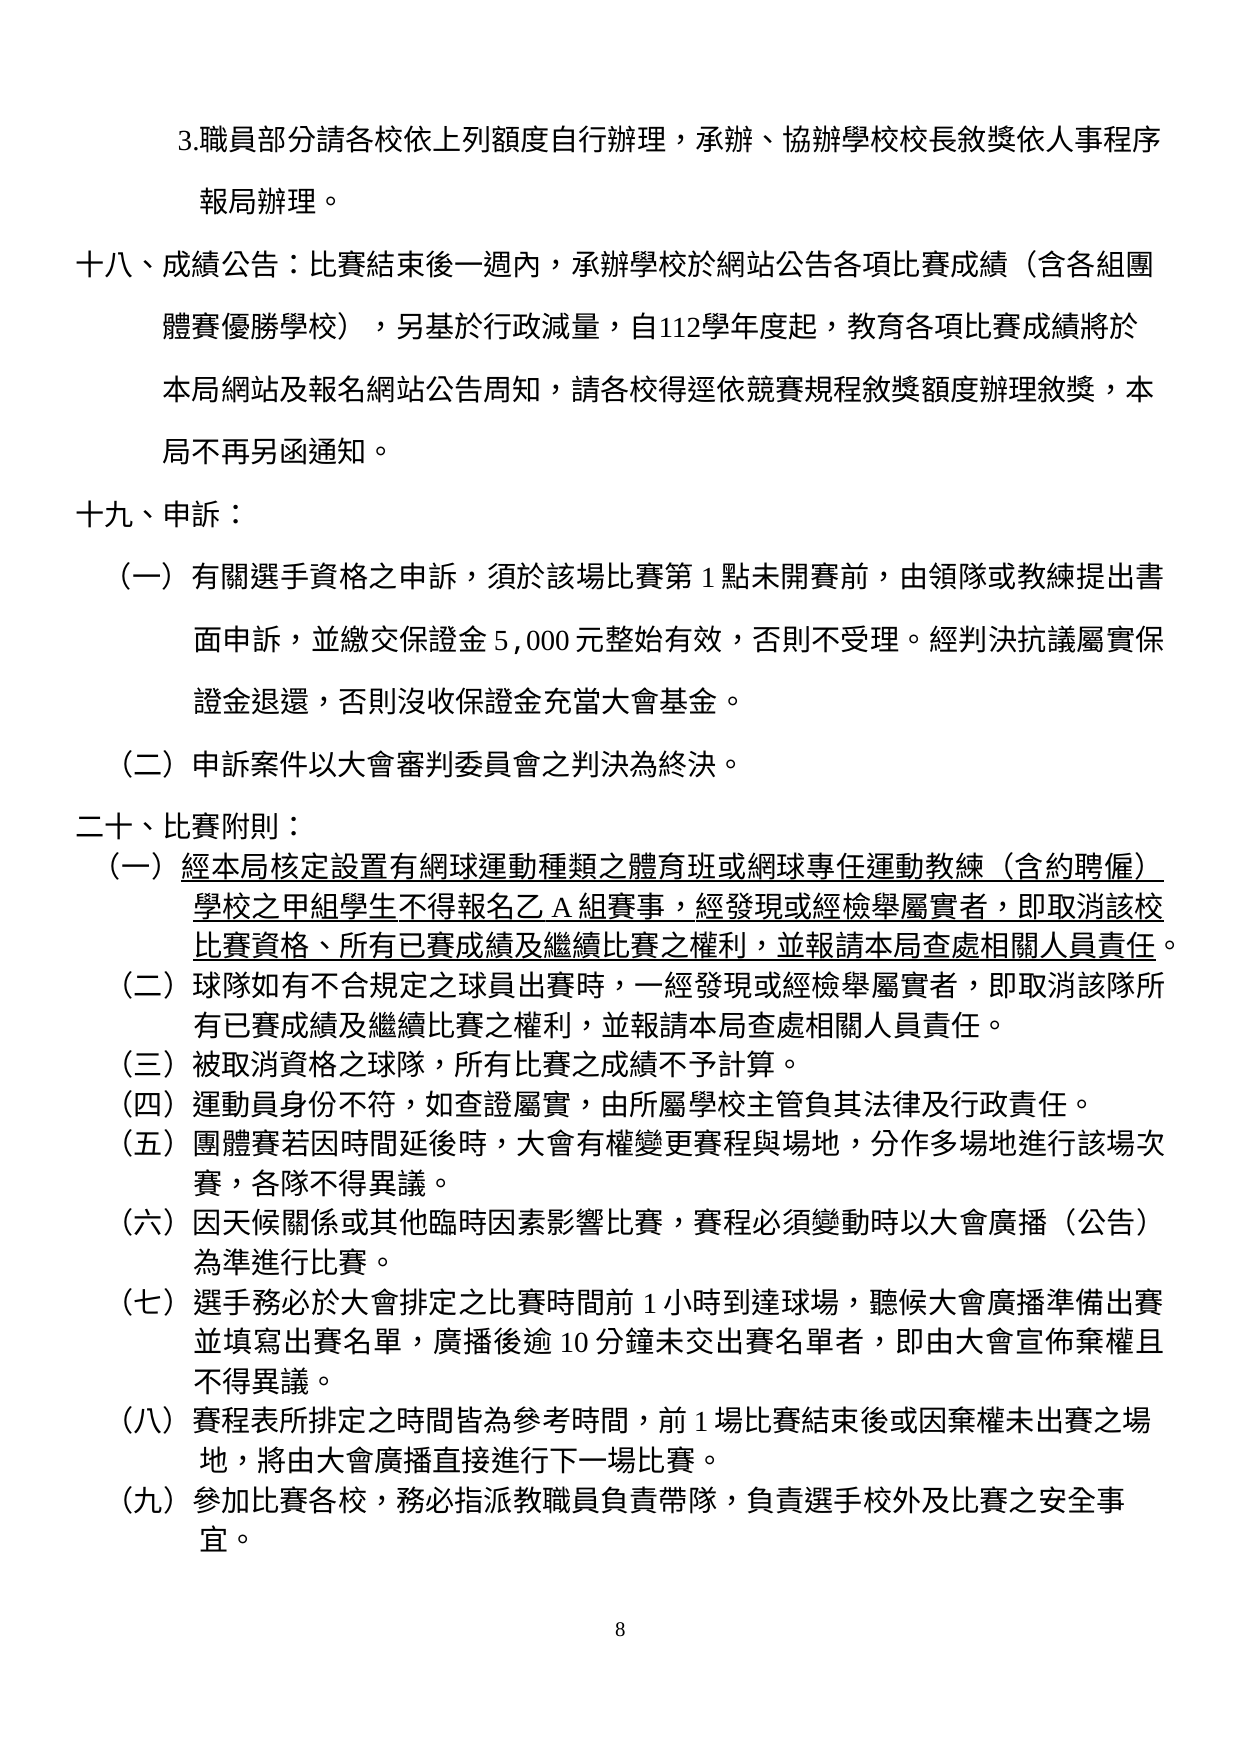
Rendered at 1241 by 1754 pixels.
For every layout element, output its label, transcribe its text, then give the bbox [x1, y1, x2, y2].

text 二十、比賽附則： [75, 783, 1165, 846]
text （二）球隊如有不合規定之球員出賽時，一經發現或經檢舉屬實者，即取消該隊所有已賽成績及繼續比賽之權利，並報請本局查處相關人員責任。 [104, 965, 1165, 1044]
text 3.職員部分請各校依上列額度自行辦理，承辦、協辦學校校長敘獎依人事程序 [104, 96, 1165, 158]
text （六）因天候關係或其他臨時因素影響比賽，賽程必須變動時以大會廣播（公告）為準進行比賽。 [104, 1202, 1165, 1281]
text （八）賽程表所排定之時間皆為參考時間，前1場比賽結束後或因棄權未出賽之場 [104, 1400, 1165, 1440]
text 十八、成績公告：比賽結束後一週內，承辦學校於網站公告各項比賽成績（含各組團 體賽優勝學校），另基於行政減量，自112學年度起，教育各項比賽成績將於本局網站及報名網站公告周知，請各校得逕依競賽規程敘獎額度辦理敘獎，本局不再另函通知。 [75, 221, 1165, 471]
text （二）申訴案件以大會審判委員會之判決為終決。 [75, 721, 1165, 783]
text （三）被取消資格之球隊，所有比賽之成績不予計算。 [104, 1044, 1165, 1083]
text 宜。 [104, 1519, 1165, 1558]
text 地，將由大會廣播直接進行下一場比賽。 [104, 1440, 1165, 1479]
text （七）選手務必於大會排定之比賽時間前1小時到達球場，聽候大會廣播準備出賽並填寫出賽名單，廣播後逾10分鐘未交出賽名單者，即由大會宣佈棄權且不得異議。 [104, 1281, 1165, 1400]
text （五）團體賽若因時間延後時，大會有權變更賽程與場地，分作多場地進行該場次賽，各隊不得異議。 [104, 1123, 1165, 1202]
text （一）有關選手資格之申訴，須於該場比賽第1點未開賽前，由領隊或教練提出書面申訴，並繳交保證金5,000元整始有效，否則不受理。經判決抗議屬實保證金退還，否則沒收保證金充當大會基金。 [102, 533, 1165, 721]
text （一）經本局核定設置有網球運動種類之體育班或網球專任運動教練（含約聘僱）學校之甲組學生不得報名乙A組賽事，經發現或經檢舉屬實者，即取消該校比賽資格、所有已賽成績及繼續比賽之權利，並報請本局查處相關人員責任。 [75, 846, 1165, 965]
text 報局辦理。 [104, 158, 1165, 221]
text （四）運動員身份不符，如查證屬實，由所屬學校主管負其法律及行政責任。 [104, 1083, 1165, 1123]
text 十九、申訴： [75, 471, 1165, 533]
text （九）參加比賽各校，務必指派教職員負責帶隊，負責選手校外及比賽之安全事 [104, 1479, 1165, 1519]
